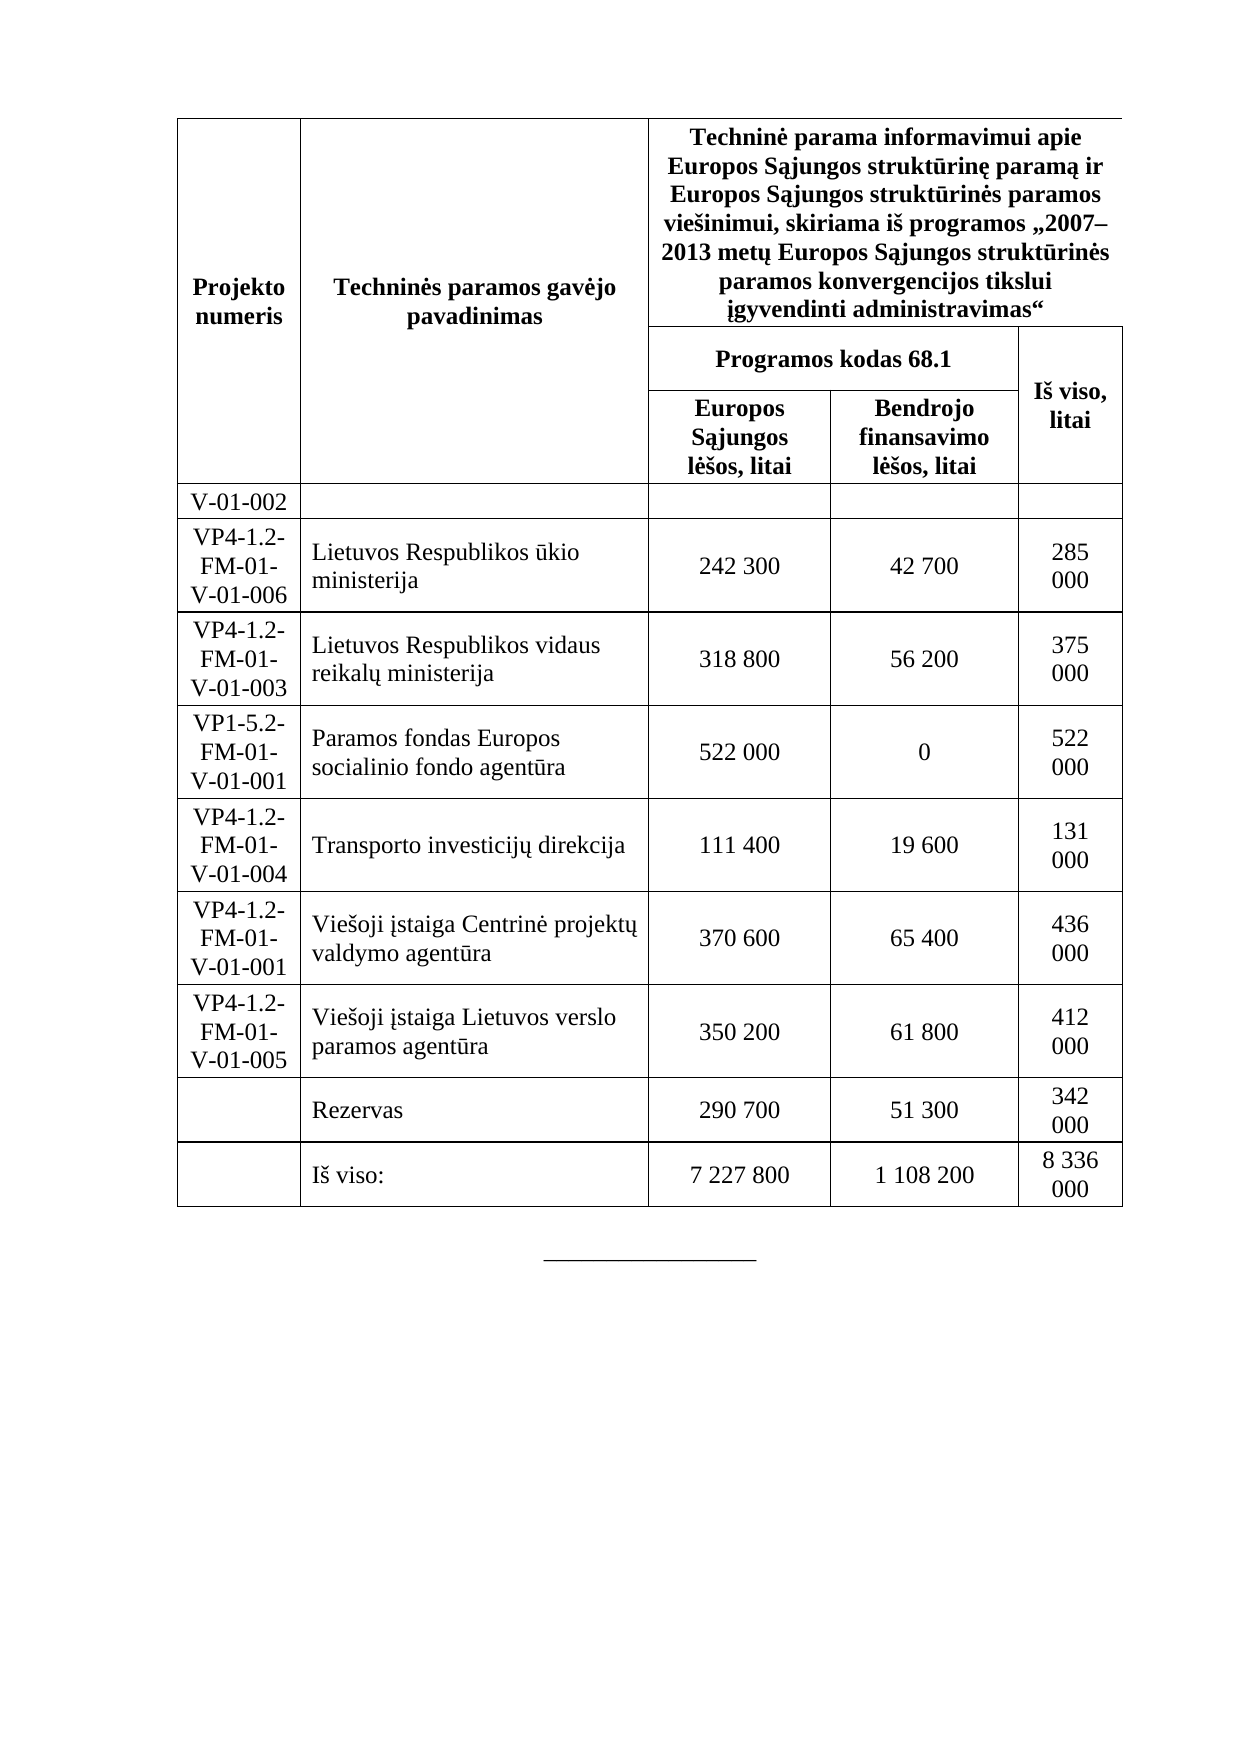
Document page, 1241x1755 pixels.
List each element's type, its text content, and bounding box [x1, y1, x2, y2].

table_cell 375 000 [1019, 613, 1122, 704]
table_cell VP4-1.2-FM-01-V-01-003 [178, 613, 300, 704]
table_cell [649, 484, 830, 518]
table_cell Viešoji įstaiga Lietuvos verslo paramos agentūra [301, 985, 648, 1077]
table_cell 285 000 [1019, 519, 1122, 611]
table_cell 7 227 800 [649, 1143, 830, 1206]
table_cell VP4-1.2-FM-01-V-01-005 [178, 985, 300, 1077]
table_cell VP1-5.2-FM-01-V-01-001 [178, 706, 300, 798]
table_cell 61 800 [831, 985, 1018, 1077]
table_cell 19 600 [831, 799, 1018, 891]
table_cell 342 000 [1019, 1078, 1122, 1141]
table_cell [831, 484, 1018, 518]
table_cell 290 700 [649, 1078, 830, 1141]
table_header Projekto numeris [178, 119, 300, 483]
table_cell Lietuvos Respublikos ūkio ministerija [301, 519, 648, 611]
table_header Techninė parama informavimui apie Europos Sąjungos struktūrinę paramą ir Europos Sąjungos struktūrinės paramos viešinimui, skiriama iš programos „2007–2013 metų Europos Sąjungos struktūrinės paramos konvergencijos tikslui įgyvendinti administravimas“ [649, 119, 1122, 326]
table_cell Iš viso, litai [1019, 327, 1122, 483]
text _________________ [177, 1236, 1122, 1264]
table_cell Viešoji įstaiga Centrinė projektų valdymo agentūra [301, 892, 648, 984]
table_cell Lietuvos Respublikos vidaus reikalų ministerija [301, 613, 648, 704]
table_cell Paramos fondas Europos socialinio fondo agentūra [301, 706, 648, 798]
table_cell 1 108 200 [831, 1143, 1018, 1206]
table_cell [1019, 484, 1122, 518]
table_cell 318 800 [649, 613, 830, 704]
table_cell [178, 1078, 300, 1141]
table_cell V-01-002 [178, 484, 300, 518]
table_cell 8 336 000 [1019, 1143, 1122, 1206]
table_cell Bendrojo finansavimo lėšos, litai [831, 391, 1018, 483]
table_header Techninės paramos gavėjo pavadinimas [301, 119, 648, 483]
table_cell Rezervas [301, 1078, 648, 1141]
table_cell [301, 484, 648, 518]
table_cell 65 400 [831, 892, 1018, 984]
table_cell [178, 1143, 300, 1206]
table_cell Europos Sąjungos lėšos, litai [649, 391, 830, 483]
table_cell Transporto investicijų direkcija [301, 799, 648, 891]
table_cell 242 300 [649, 519, 830, 611]
table_cell 56 200 [831, 613, 1018, 704]
table_cell 0 [831, 706, 1018, 798]
table_cell Programos kodas 68.1 [649, 327, 1018, 389]
table_cell 522 000 [1019, 706, 1122, 798]
table_cell 412 000 [1019, 985, 1122, 1077]
table_cell VP4-1.2-FM-01-V-01-001 [178, 892, 300, 984]
table_cell 51 300 [831, 1078, 1018, 1141]
table_cell 522 000 [649, 706, 830, 798]
table_cell 350 200 [649, 985, 830, 1077]
table_cell 436 000 [1019, 892, 1122, 984]
table_cell Iš viso: [301, 1143, 648, 1206]
table_cell 131 000 [1019, 799, 1122, 891]
table_cell VP4-1.2-FM-01-V-01-006 [178, 519, 300, 611]
table_cell 111 400 [649, 799, 830, 891]
table_cell 370 600 [649, 892, 830, 984]
table_cell 42 700 [831, 519, 1018, 611]
table_cell VP4-1.2-FM-01-V-01-004 [178, 799, 300, 891]
